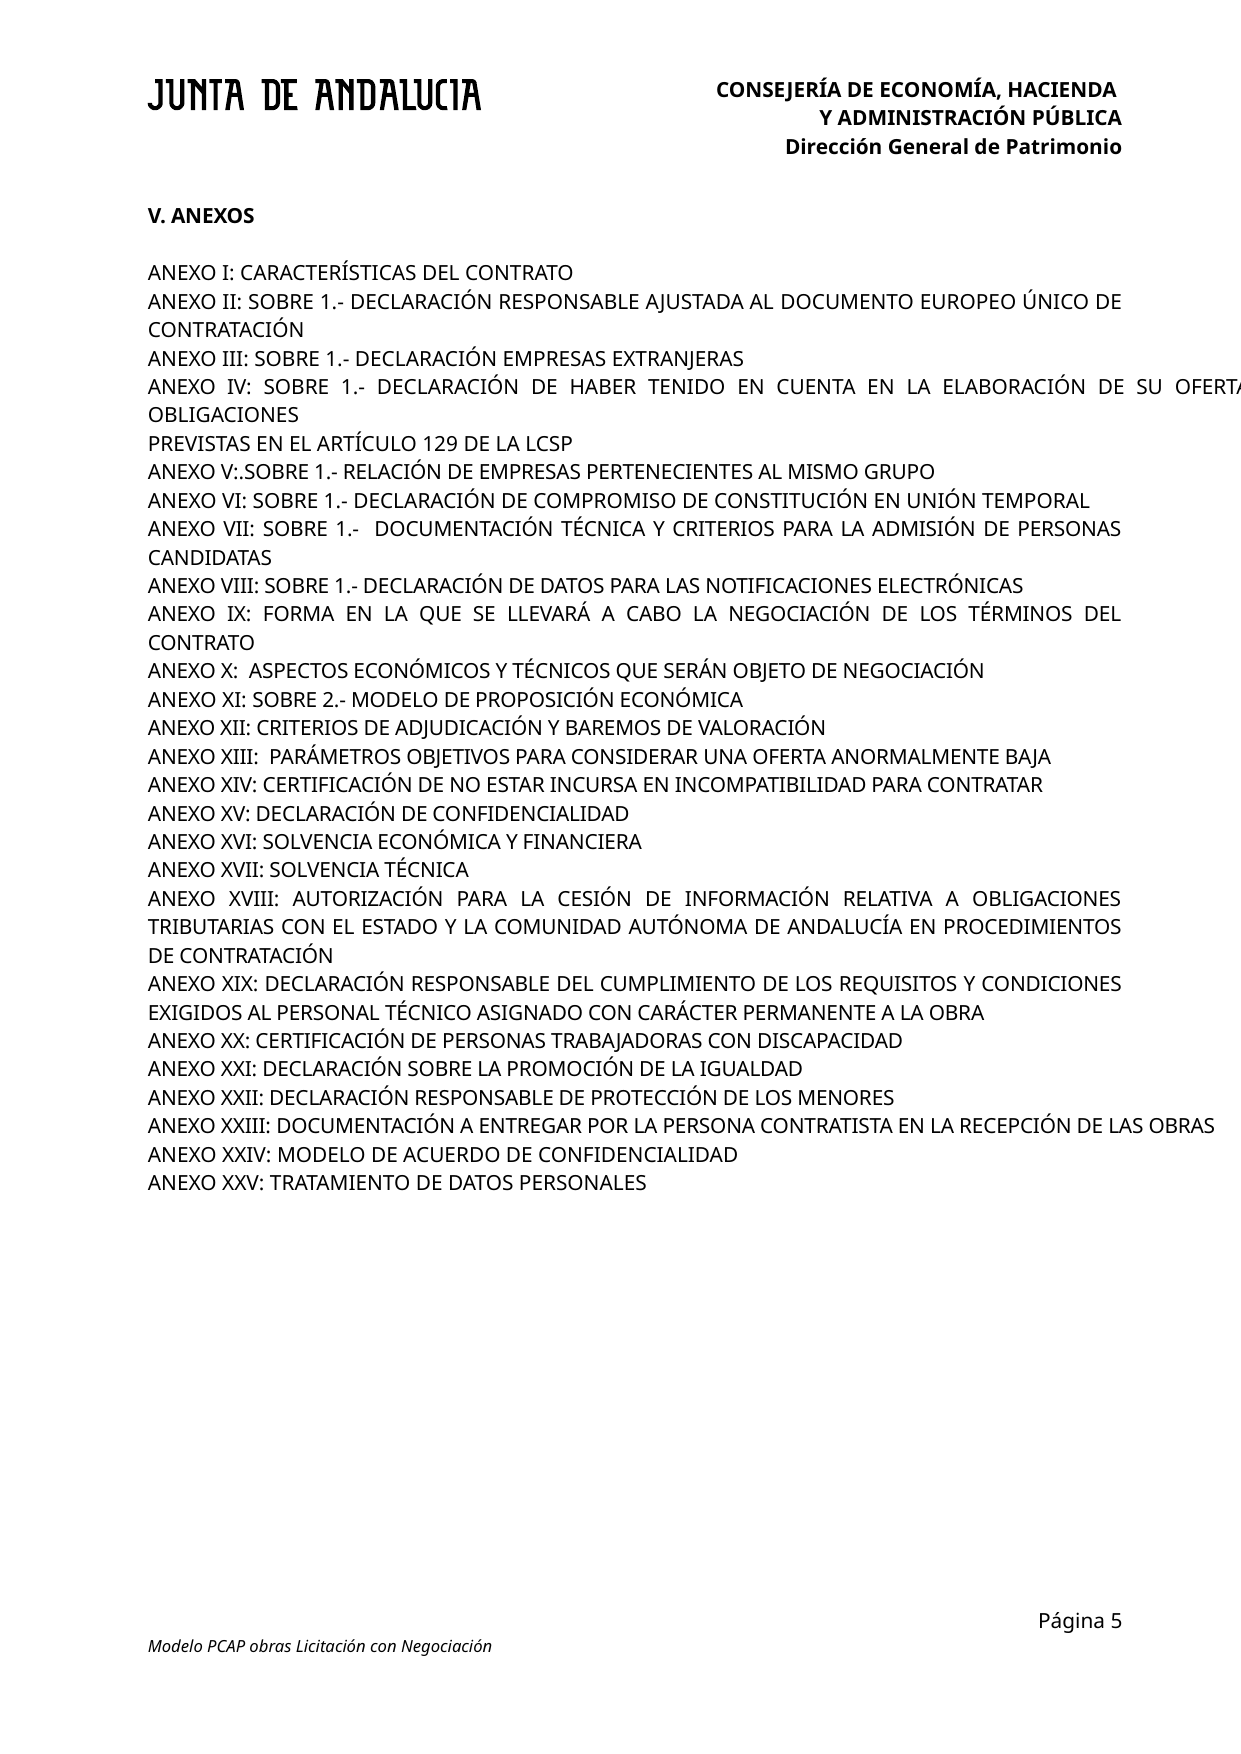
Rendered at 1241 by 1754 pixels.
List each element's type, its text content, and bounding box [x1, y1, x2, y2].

text ANEXO XXI: DECLARACIÓN SOBRE LA PROMOCIÓN DE LA IGUALDAD [148, 1054, 1240, 1083]
text ANEXO IX: FORMA EN LA QUE SE LLEVARÁ A CABO LA NEGOCIACIÓN DE LOS TÉRMINOS DEL CONTRATO [148, 599, 1122, 656]
text ANEXO XVI: SOLVENCIA ECONÓMICA Y FINANCIERA [148, 827, 1122, 856]
text ANEXO XVII: SOLVENCIA TÉCNICA [148, 856, 1122, 884]
text ANEXO XII: CRITERIOS DE ADJUDICACIÓN Y BAREMOS DE VALORACIÓN [148, 713, 1122, 742]
text ANEXO Xv: DECLARACIÓN DE CONFIDENCIALIDAD [148, 799, 1240, 827]
text ANEXO XXII: DECLARACIÓN RESPONSABLE DE PROTECCIÓN DE LOS MENORES [148, 1083, 1240, 1111]
text ANEXO V:.SOBRE 1.- RELACIÓN DE EMPRESAS PERTENECIENTES AL MISMO GRUPO [148, 457, 1122, 486]
text ANEXO vI: SOBRE 1.- DECLARACIÓN DE COMPROMISO DE CONSTITUCIÓN EN UNIÓN TEMPORAL [148, 486, 1122, 514]
text ANEXO XIV: CERTIFICACIÓN DE NO ESTAR INCURSA EN INCOMPATIBILIDAD PARA CONTRATAR [148, 770, 1122, 799]
text ANEXO X: ASPECTOS ECONÓMICOS Y TÉCNICOS QUE SERÁN OBJETO DE NEGOCIACIÓN [148, 656, 1122, 685]
text ANEXO XXV: TRATAMIENTO DE DATOS PERSONALES [148, 1168, 1122, 1197]
text ANEXO III: SOBRE 1.- DECLARACIÓN EMPRESAS EXTRANJERAS [148, 344, 1122, 372]
text ANEXO XXIII: DOCUMENTACIÓN A ENTREGAR POR LA PERSONA CONTRATISTA EN LA RECEPCIÓN DE LAS OBRAS [148, 1111, 1240, 1140]
text ANEXO XI: SOBRE 2.- MODELO DE PROPOSICIÓN ECONÓMICA [148, 685, 1122, 713]
text ANEXO XIII: PARÁMETROS OBJETIVOS PARA CONSIDERAR UNA OFERTA ANORMALMENTE BAJA [148, 742, 1122, 770]
text PREVISTAS EN EL ARTÍCULO 129 DE LA LCSP [148, 429, 1240, 457]
text ANEXO XIX: DECLARACIÓN RESPONSABLE DEL CUMPLIMIENTO DE LOS REQUISITOS Y CONDICIONES EXIGIDOS AL PERSONAL TÉCNICO ASIGNADO CON CARÁCTER PERMANENTE A LA OBRA [148, 969, 1122, 1026]
text ANEXO vii: SOBRE 1.- DOCUMENTACIÓN TÉCNICA Y CRITERIOS PARA LA ADMISIÓN DE PERSONAS CANDIDATAS [148, 514, 1122, 571]
text ANEXO XX: CERTIFICACIÓN DE PERSONAS TRABAJADORAS CON DISCAPACIDAD [148, 1026, 1122, 1054]
text ANEXO I: CARACTERÍSTICAS DEL CONTRATO [148, 258, 1122, 287]
text ANEXO VIII: SOBRE 1.- DECLARACIÓN DE DATOS PARA LAS NOTIFICACIONES ELECTRÓNICAS [148, 571, 1122, 599]
text ANEXO IV: SOBRE 1.- DECLARACIÓN DE HABER TENIDO EN CUENTA EN LA ELABORACIÓN DE SU OFERTA LAS OBLIGACIONES [148, 372, 1240, 429]
text ANEXO II: SOBRE 1.- DECLARACIÓN RESPONSABLE AJUSTADA AL DOCUMENTO EUROPEO ÚNICO DE CONTRATACIÓN [148, 287, 1122, 344]
text ANEXO XXIV: MODELO DE ACUERDO DE CONFIDENCIALIDAD [148, 1140, 1122, 1168]
text V. ANEXOS [148, 201, 1122, 230]
text ANEXO XVIII: AUTORIZACIÓN PARA LA CESIÓN DE INFORMACIÓN RELATIVA A OBLIGACIONES TRIBUTARIAS CON EL ESTADO Y LA COMUNIDAD AUTÓNOMA DE ANDALUCÍA EN PROCEDIMIENTOS DE CONTRATACIÓN [148, 884, 1122, 969]
